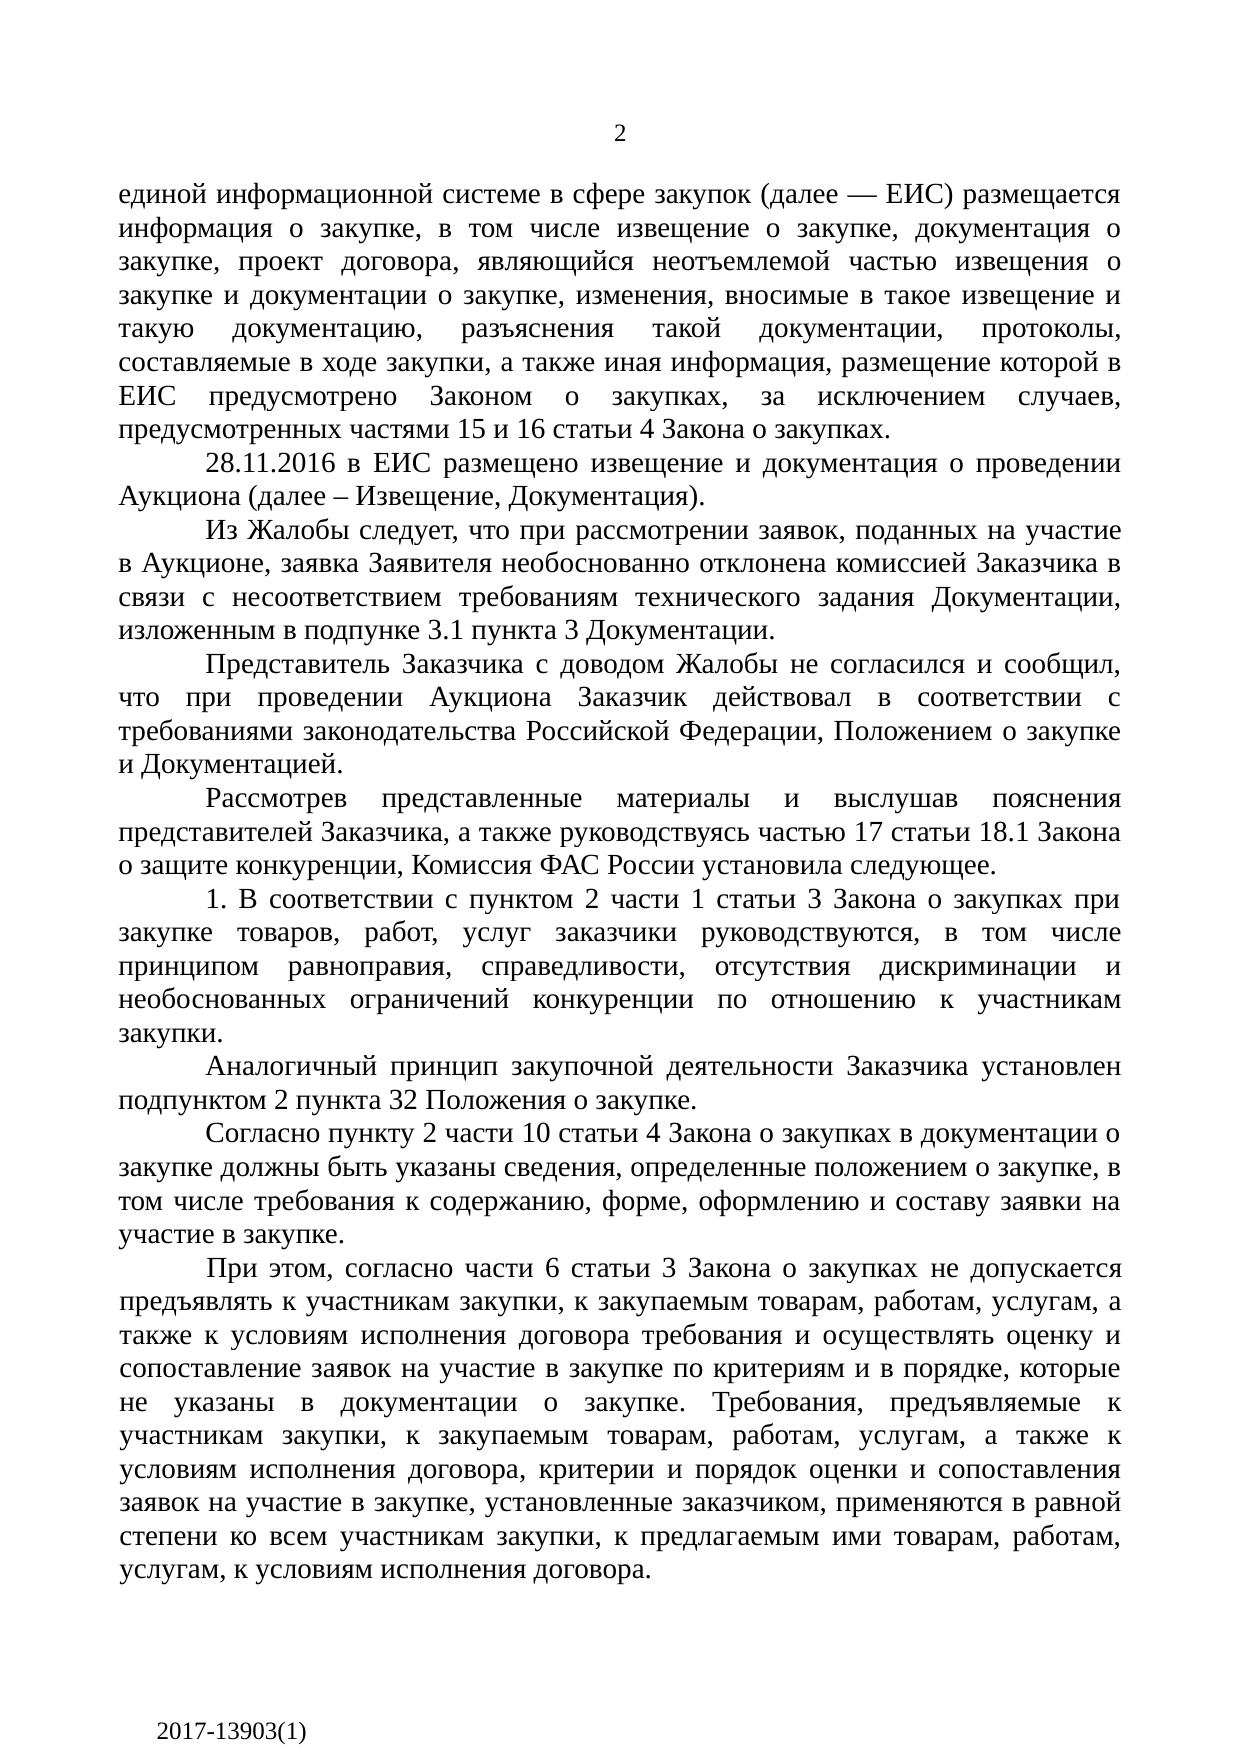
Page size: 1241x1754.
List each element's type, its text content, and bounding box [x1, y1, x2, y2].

text Согласно пункту 2 части 10 статьи 4 Закона о закупках в документации о закупке должны быть указаны сведения, определенные положением о закупке, в том числе требования к содержанию, форме, оформлению и составу заявки на участие в закупке. [118, 1116, 1122, 1250]
text единой информационной системе в сфере закупок (далее — ЕИС) размещается информация о закупке, в том числе извещение о закупке, документация о закупке, проект договора, являющийся неотъемлемой частью извещения о закупке и документации о закупке, изменения, вносимые в такое извещение и такую документацию, разъяснения такой документации, протоколы, составляемые в ходе закупки, а также иная информация, размещение которой в ЕИС предусмотрено Законом о закупках, за исключением случаев, предусмотренных частями 15 и 16 статьи 4 Закона о закупках. [118, 176, 1122, 445]
text Представитель Заказчика с доводом Жалобы не согласился и сообщил, что при проведении Аукциона Заказчик действовал в соответствии с требованиями законодательства Российской Федерации, Положением о закупке и Документацией. [118, 646, 1122, 780]
text Рассмотрев представленные материалы и выслушав пояснения представителей Заказчика, а также руководствуясь частью 17 статьи 18.1 Закона о защите конкуренции, Комиссия ФАС России установила следующее. [118, 780, 1122, 881]
text При этом, согласно части 6 статьи 3 Закона о закупках не допускается предъявлять к участникам закупки, к закупаемым товарам, работам, услугам, а также к условиям исполнения договора требования и осуществлять оценку и сопоставление заявок на участие в закупке по критериям и в порядке, которые не указаны в документации о закупке. Требования, предъявляемые к участникам закупки, к закупаемым товарам, работам, услугам, а также к условиям исполнения договора, критерии и порядок оценки и сопоставления заявок на участие в закупке, установленные заказчиком, применяются в равной степени ко всем участникам закупки, к предлагаемым ими товарам, работам, услугам, к условиям исполнения договора. [119, 1250, 1122, 1585]
text 1. В соответствии с пунктом 2 части 1 статьи 3 Закона о закупках при закупке товаров, работ, услуг заказчики руководствуются, в том числе принципом равноправия, справедливости, отсутствия дискриминации и необоснованных ограничений конкуренции по отношению к участникам закупки. [118, 881, 1122, 1048]
text 28.11.2016 в ЕИС размещено извещение и документация о проведении Аукциона (далее – Извещение, Документация). [118, 445, 1122, 512]
text Из Жалобы следует, что при рассмотрении заявок, поданных на участие в Аукционе, заявка Заявителя необоснованно отклонена комиссией Заказчика в связи с несоответствием требованиям технического задания Документации, изложенным в подпунке 3.1 пункта 3 Документации. [118, 512, 1122, 646]
text Аналогичный принцип закупочной деятельности Заказчика установлен подпунктом 2 пункта 32 Положения о закупке. [118, 1048, 1122, 1116]
